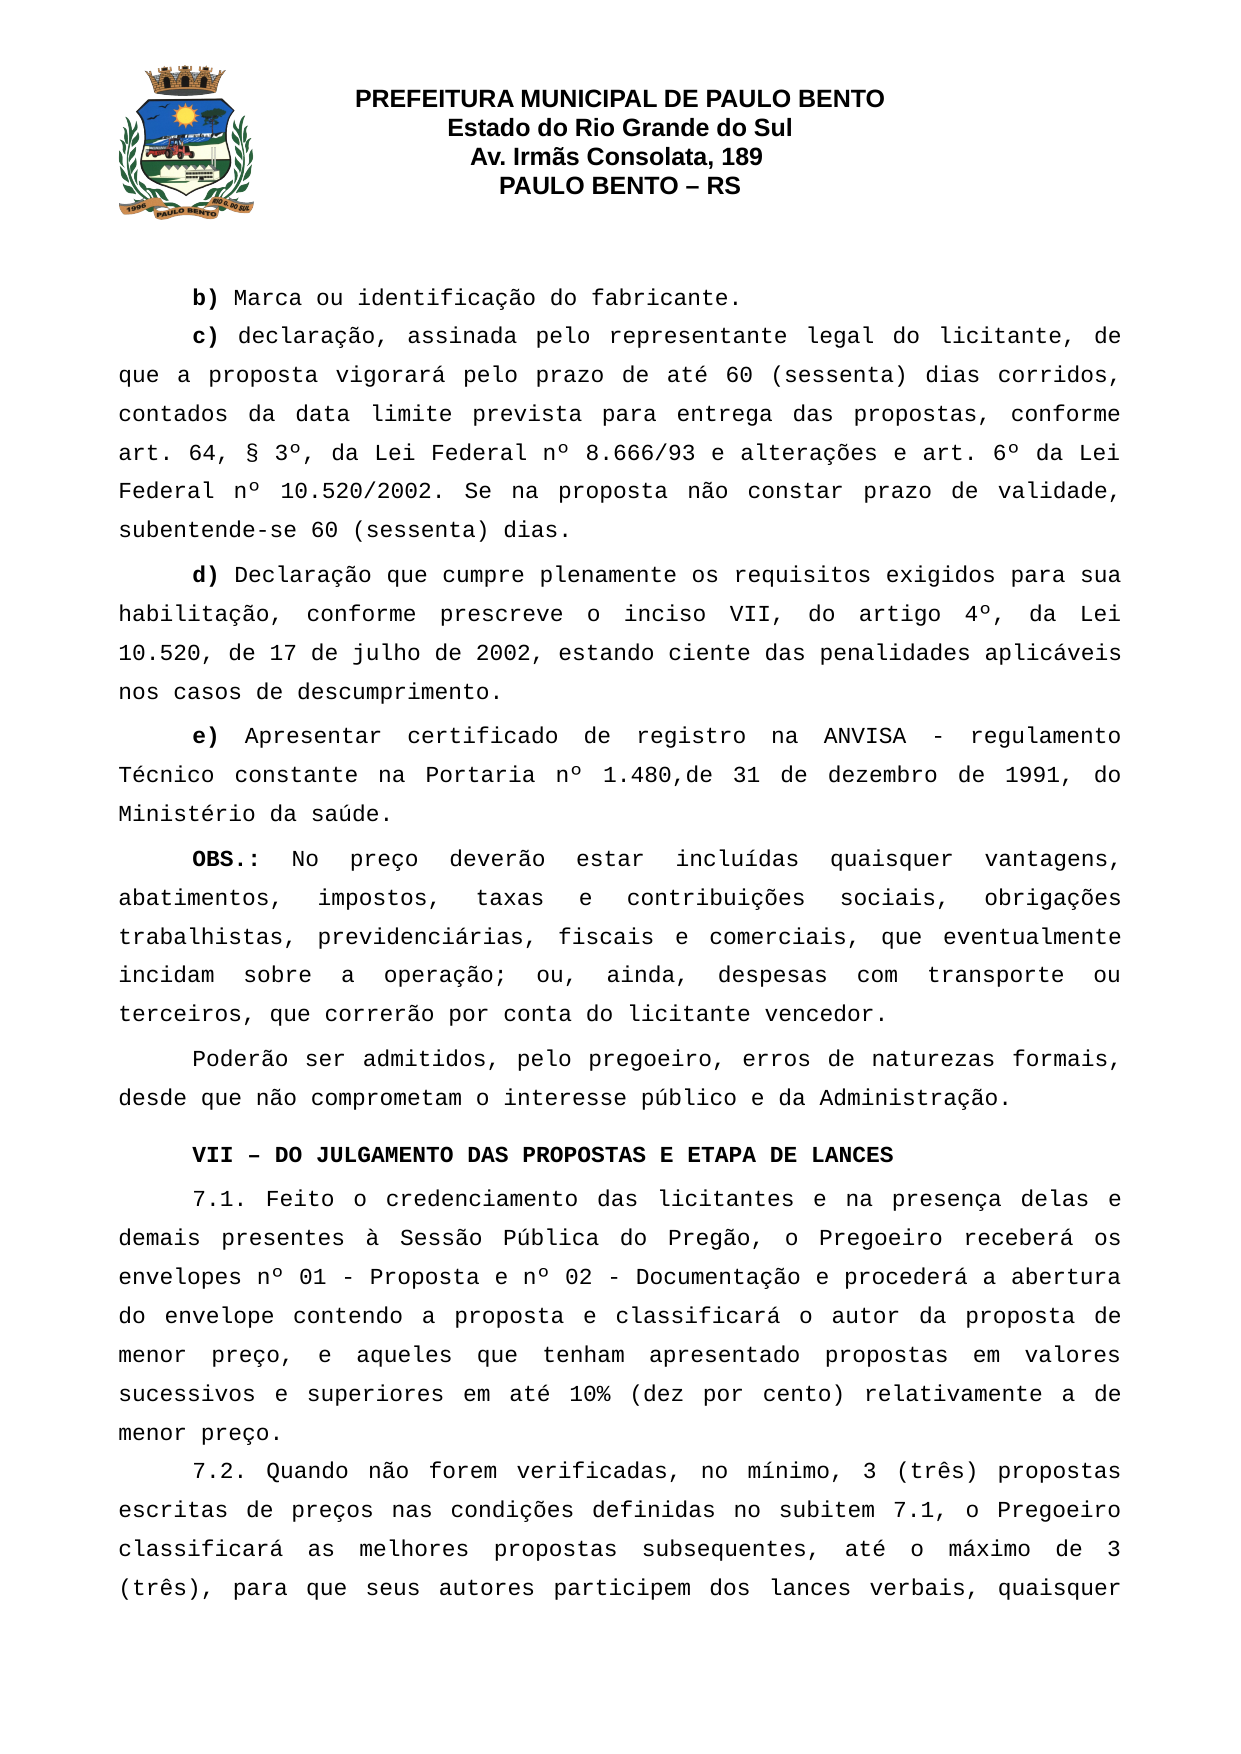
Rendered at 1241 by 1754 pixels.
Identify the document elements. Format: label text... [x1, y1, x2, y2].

text 7.2. Quando não forem verificadas, no mínimo, 3 (três) propostas escritas de preços nas condições definidas no subitem 7.1, o Pregoeiro classificará as melhores propostas subsequentes, até o máximo de 3 (três), para que seus autores participem dos lances verbais, quaisquer [118, 1460, 1122, 1602]
text b) Marca ou identificação do fabricante. [118, 286, 1122, 312]
text c) declaração, assinada pelo representante legal do licitante, de que a proposta vigorará pelo prazo de até 60 (sessenta) dias corridos, contados da data limite prevista para entrega das propostas, conforme art. 64, § 3º, da Lei Federal nº 8.666/93 e alterações e art. 6º da Lei Federal nº 10.520/2002. Se na proposta não constar prazo de validade, subentende-se 60 (sessenta) dias. [118, 324, 1122, 544]
text 7.1. Feito o credenciamento das licitantes e na presença delas e demais presentes à Sessão Pública do Pregão, o Pregoeiro receberá os envelopes nº 01 - Proposta e nº 02 - Documentação e procederá a abertura do envelope contendo a proposta e classificará o autor da proposta de menor preço, e aqueles que tenham apresentado propostas em valores sucessivos e superiores em até 10% (dez por cento) relativamente a de menor preço. [118, 1188, 1122, 1447]
text OBS.: No preço deverão estar incluídas quaisquer vantagens, abatimentos, impostos, taxas e contribuições sociais, obrigações trabalhistas, previdenciárias, fiscais e comerciais, que eventualmente incidam sobre a operação; ou, ainda, despesas com transporte ou terceiros, que correrão por conta do licitante vencedor. [118, 847, 1122, 1029]
text VII – DO JULGAMENTO DAS PROPOSTAS E ETAPA DE LANCES [118, 1143, 1122, 1169]
text e) Apresentar certificado de registro na ANVISA - regulamento Técnico constante na Portaria nº 1.480,de 31 de dezembro de 1991, do Ministério da saúde. [118, 725, 1122, 828]
text d) Declaração que cumpre plenamente os requisitos exigidos para sua habilitação, conforme prescreve o inciso VII, do artigo 4º, da Lei 10.520, de 17 de julho de 2002, estando ciente das penalidades aplicáveis nos casos de descumprimento. [118, 563, 1122, 706]
text Poderão ser admitidos, pelo pregoeiro, erros de naturezas formais, desde que não comprometam o interesse público e da Administração. [118, 1047, 1122, 1112]
picture [118, 65, 254, 220]
